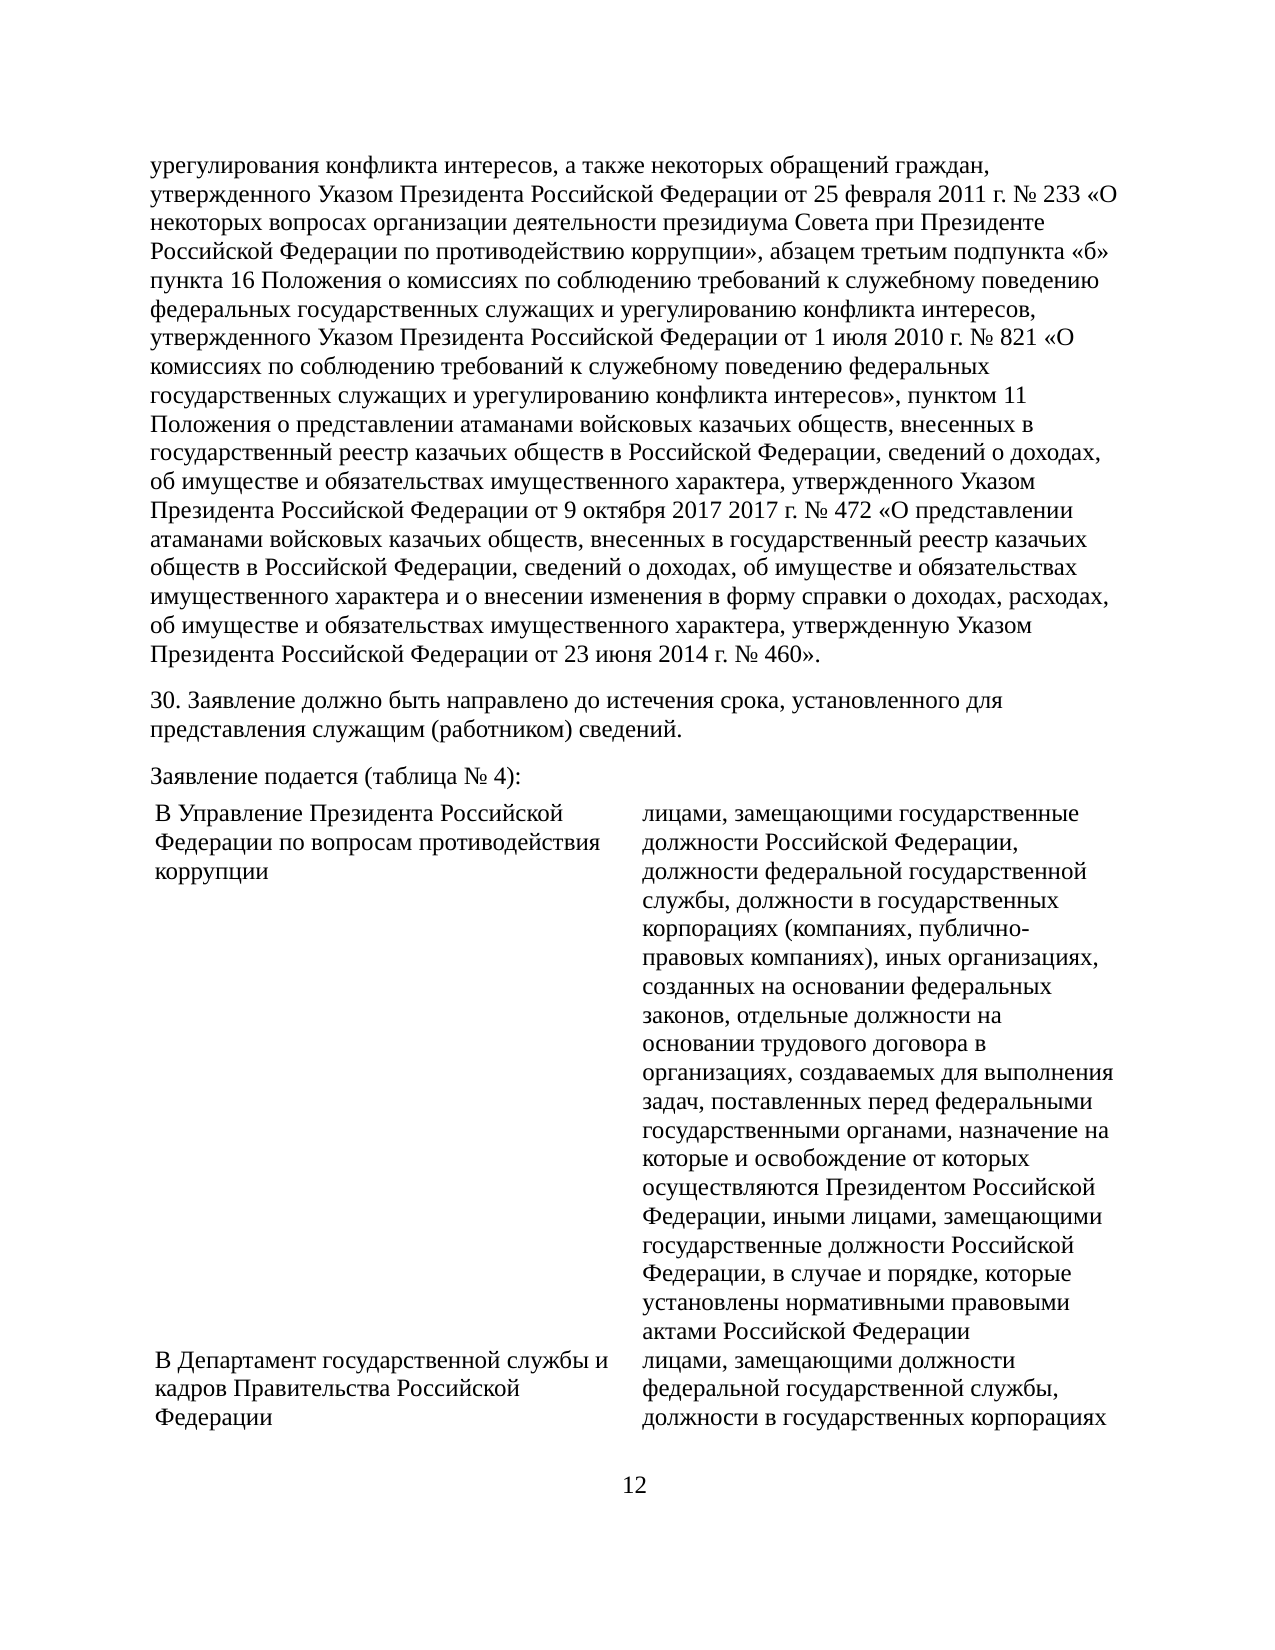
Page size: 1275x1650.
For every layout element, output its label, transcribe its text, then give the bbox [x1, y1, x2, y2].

table_header В Управление Президента Российской Федерации по вопросам противодействия коррупции [150, 799, 637, 1345]
text Заявление подается (таблица № 4): [150, 761, 1125, 789]
table_cell лицами, замещающими должности федеральной государственной службы, должности в государственных корпорациях [638, 1345, 1125, 1431]
table_cell В Департамент государственной службы и кадров Правительства Российской Федерации [150, 1345, 637, 1431]
table_header лицами, замещающими государственные должности Российской Федерации, должности федеральной государственной службы, должности в государственных корпорациях (компаниях, публично-правовых компаниях), иных организациях, созданных на основании федеральных законов, отдельные должности на основании трудового договора в организациях, создаваемых для выполнения задач, поставленных перед федеральными государственными органами, назначение на которые и освобождение от которых осуществляются Президентом Российской Федерации, иными лицами, замещающими государственные должности Российской Федерации, в случае и порядке, которые установлены нормативными правовыми актами Российской Федерации [638, 799, 1125, 1345]
text урегулирования конфликта интересов, а также некоторых обращений граждан, утвержденного Указом Президента Российской Федерации от 25 февраля 2011 г. № 233 «О некоторых вопросах организации деятельности президиума Совета при Президенте Российской Федерации по противодействию коррупции», абзацем третьим подпункта «б» пункта 16 Положения о комиссиях по соблюдению требований к служебному поведению федеральных государственных служащих и урегулированию конфликта интересов, утвержденного Указом Президента Российской Федерации от 1 июля 2010 г. № 821 «О комиссиях по соблюдению требований к служебному поведению федеральных государственных служащих и урегулированию конфликта интересов», пунктом 11 Положения о представлении атаманами войсковых казачьих обществ, внесенных в государственный реестр казачьих обществ в Российской Федерации, сведений о доходах, об имуществе и обязательствах имущественного характера, утвержденного Указом Президента Российской Федерации от 9 октября 2017 2017 г. № 472 «О представлении атаманами войсковых казачьих обществ, внесенных в государственный реестр казачьих обществ в Российской Федерации, сведений о доходах, об имуществе и обязательствах имущественного характера и о внесении изменения в форму справки о доходах, расходах, об имуществе и обязательствах имущественного характера, утвержденную Указом Президента Российской Федерации от 23 июня 2014 г. № 460». [150, 150, 1125, 667]
text 30. Заявление должно быть направлено до истечения срока, установленного для представления служащим (работником) сведений. [150, 685, 1125, 743]
